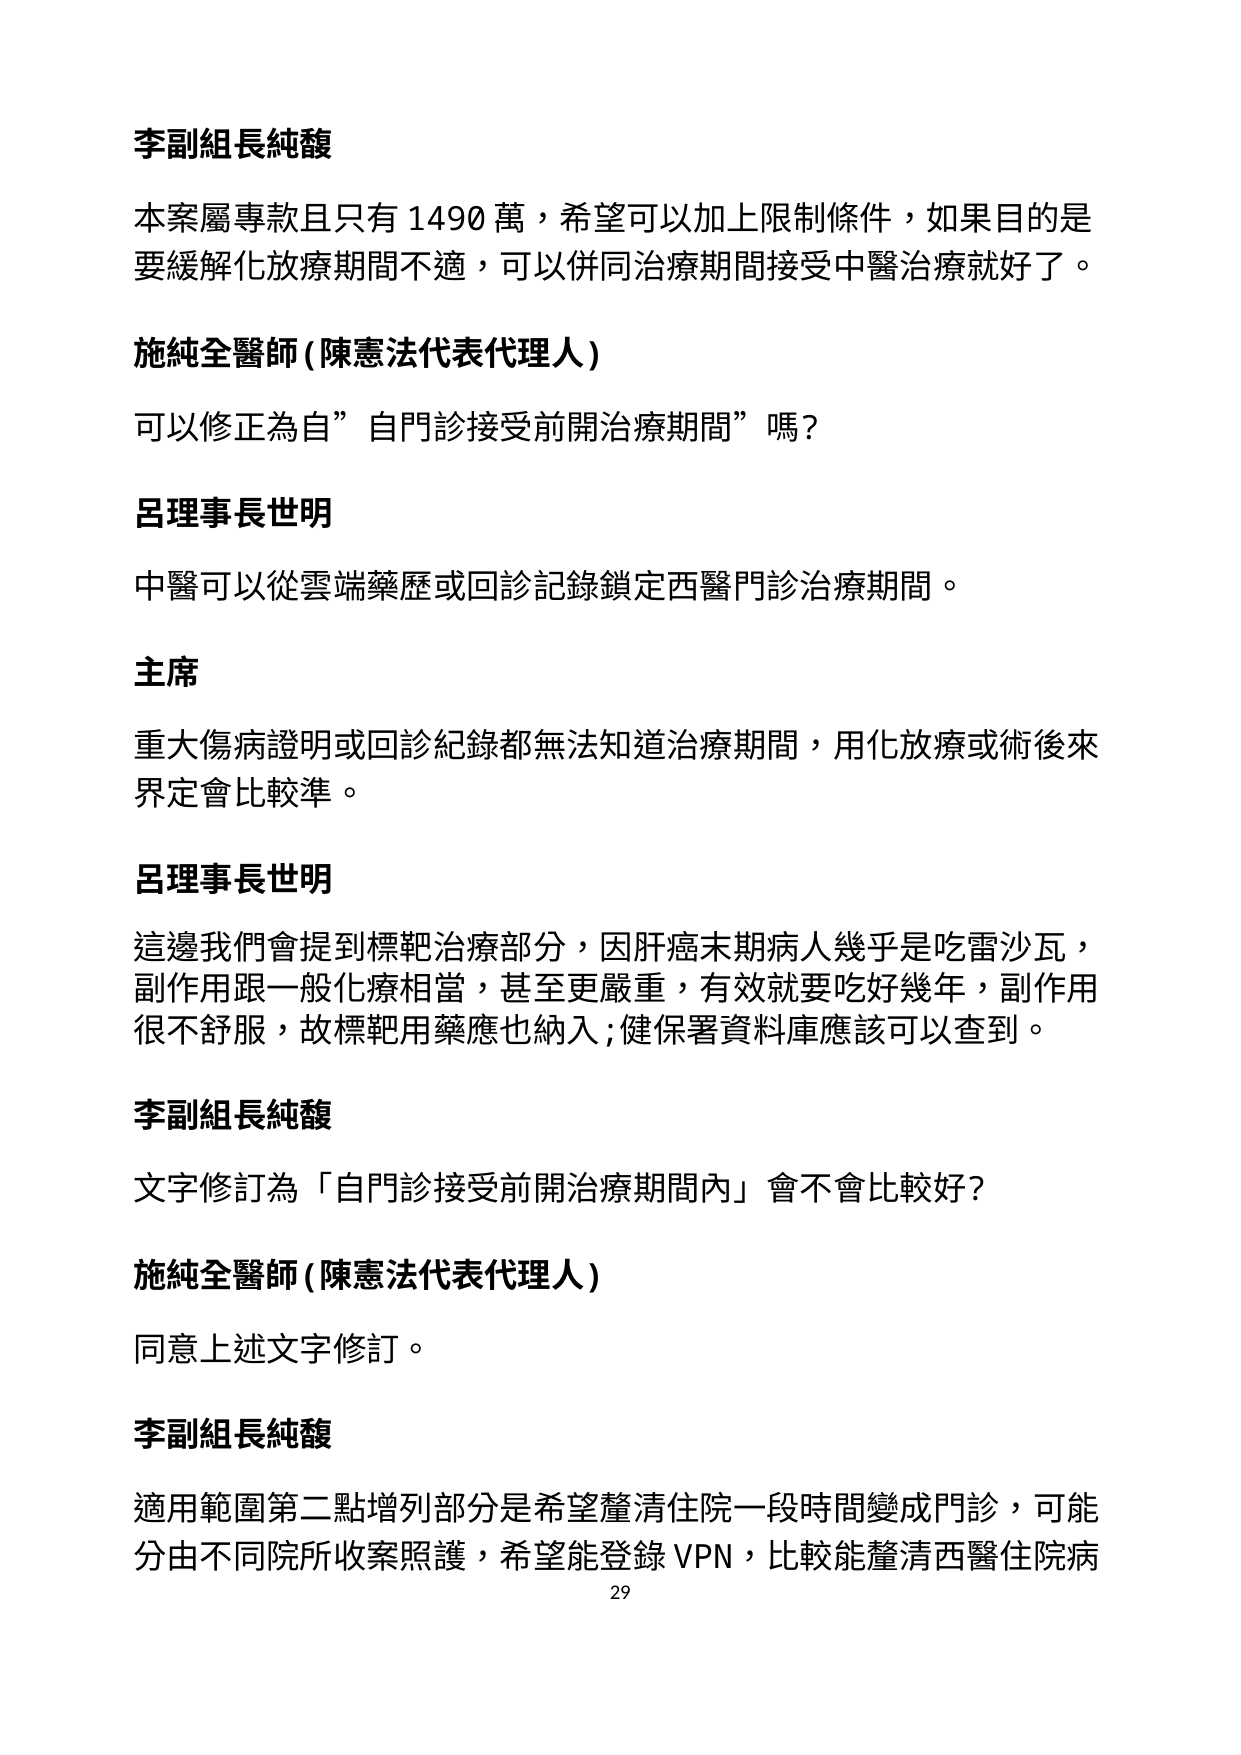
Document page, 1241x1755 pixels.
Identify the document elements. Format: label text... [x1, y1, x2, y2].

text 重大傷病證明或回診紀錄都無法知道治療期間，用化放療或術後來界定會比較準。 [133, 719, 1107, 815]
text 主席 [133, 645, 1107, 694]
text 呂理事長世明 [133, 853, 1107, 901]
text 李副組長純馥 [133, 1408, 1107, 1456]
text 文字修訂為「自門診接受前開治療期間內」會不會比較好? [133, 1162, 1107, 1210]
text 本案屬專款且只有1490萬，希望可以加上限制條件，如果目的是要緩解化放療期間不適，可以併同治療期間接受中醫治療就好了。 [133, 191, 1107, 288]
text 施純全醫師(陳憲法代表代理人) [133, 326, 1107, 376]
text 李副組長純馥 [133, 1088, 1107, 1137]
text 這邊我們會提到標靶治療部分，因肝癌末期病人幾乎是吃雷沙瓦，副作用跟一般化療相當，甚至更嚴重，有效就要吃好幾年，副作用很不舒服，故標靶用藥應也納入;健保署資料庫應該可以查到。 [133, 926, 1107, 1051]
text 呂理事長世明 [133, 486, 1107, 535]
text 中醫可以從雲端藥歷或回診記錄鎖定西醫門診治療期間。 [133, 560, 1107, 608]
text 李副組長純馥 [133, 118, 1107, 166]
text 可以修正為自”自門診接受前開治療期間”嗎? [133, 401, 1107, 449]
text 施純全醫師(陳憲法代表代理人) [133, 1247, 1107, 1297]
text 同意上述文字修訂。 [133, 1322, 1107, 1371]
text 適用範圍第二點增列部分是希望釐清住院一段時間變成門診，可能分由不同院所收案照護，希望能登錄VPN，比較能釐清西醫住院病 [133, 1481, 1107, 1578]
